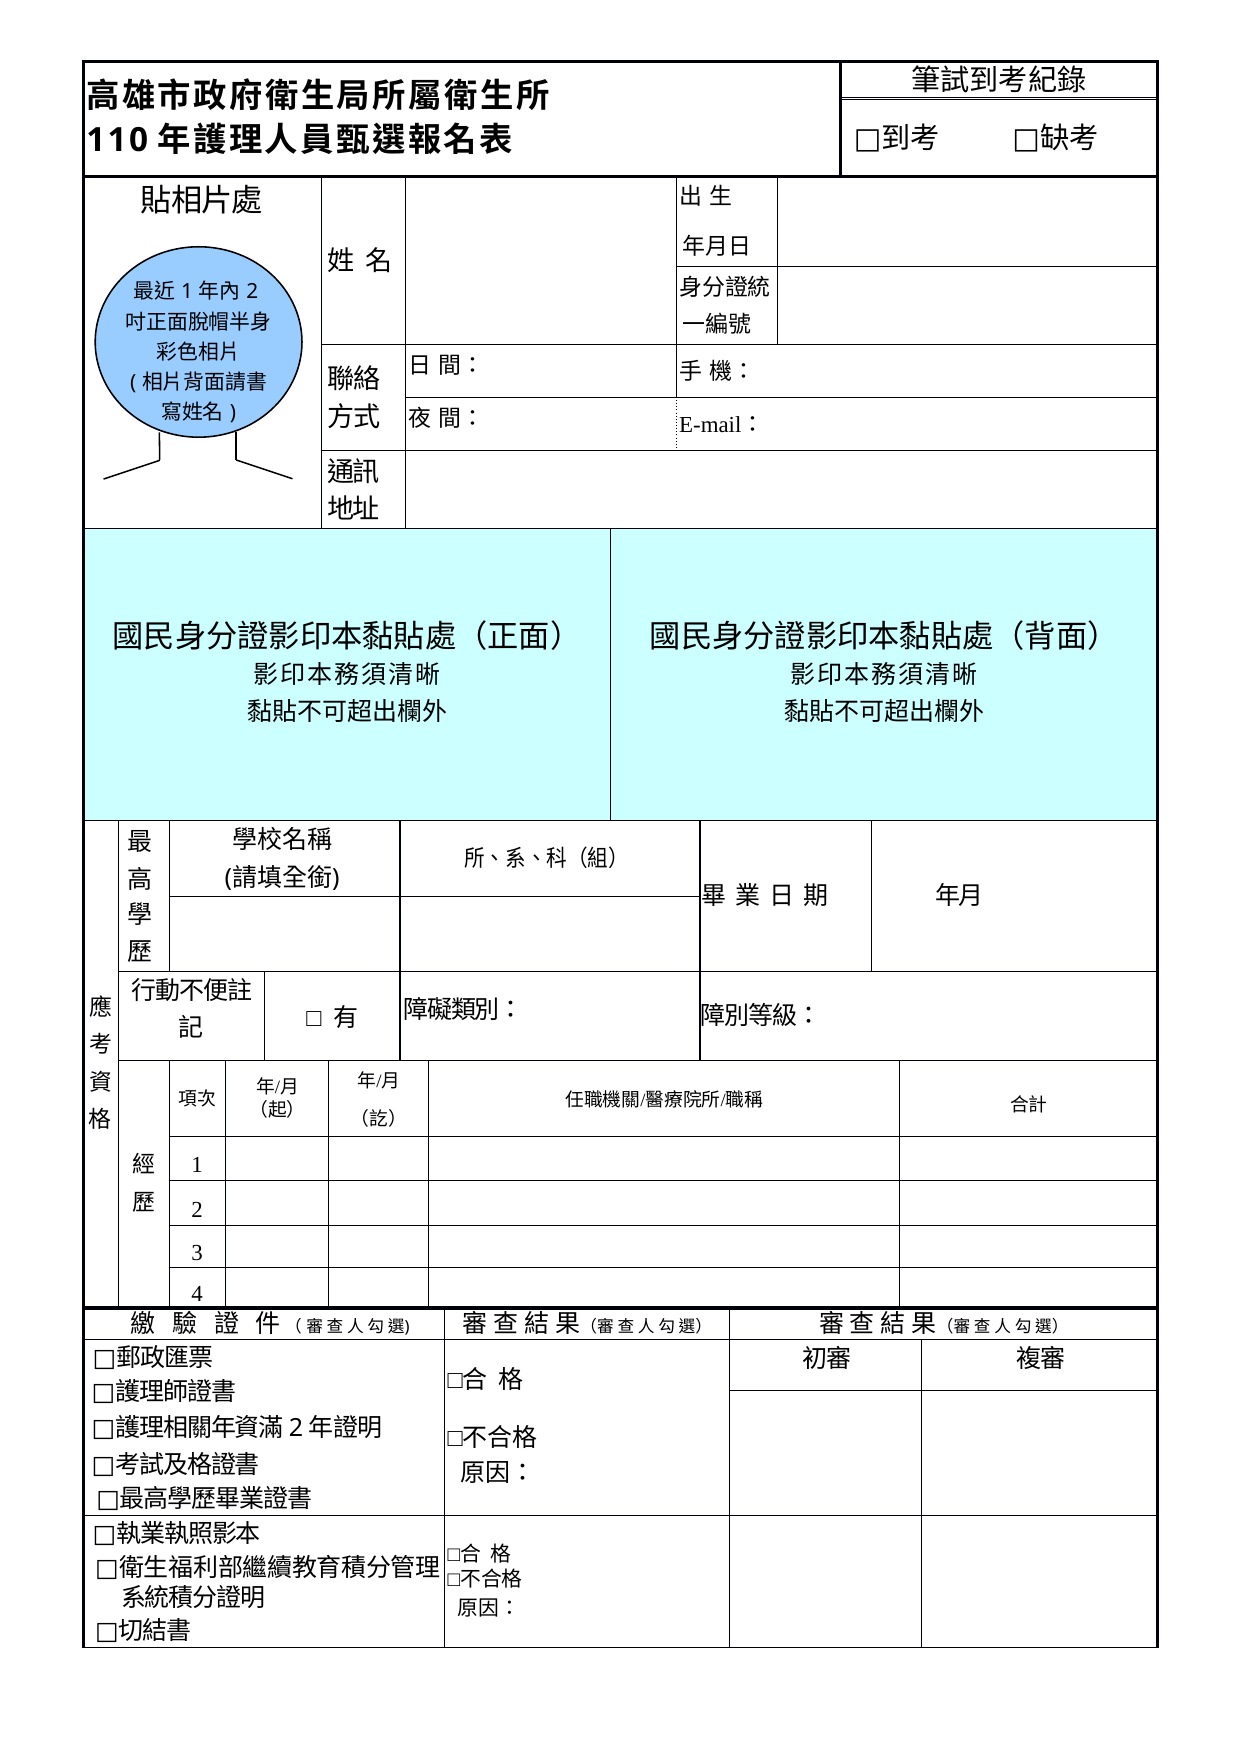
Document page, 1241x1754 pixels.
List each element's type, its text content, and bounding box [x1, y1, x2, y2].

table_cell 國民身分證影印本黏貼處（背面） 影印本務須清晰 黏貼不可超出欄外 [611, 529, 1156, 820]
table_cell [329, 1268, 428, 1306]
table_header 筆試到考紀錄 [842, 63, 1156, 97]
table_cell 2 [170, 1181, 225, 1225]
table_cell [429, 1268, 730, 1306]
table_cell 身分證統 一編號 [677, 267, 777, 344]
table_cell 聯絡 方式 [322, 345, 405, 450]
table_cell 國民身分證影印本黏貼處（正面） 影印本務須清晰 黏貼不可超出欄外 [85, 529, 610, 820]
table_cell 障別等級： [701, 972, 1156, 1059]
table_cell 夜 間： [406, 398, 676, 450]
table_cell [900, 1181, 1156, 1225]
table_cell 初審 [730, 1340, 921, 1390]
table_cell [900, 1268, 1156, 1306]
table_cell [730, 1268, 899, 1306]
table_cell 行動不便註記 [119, 972, 264, 1059]
table_cell 審 查 結 果（審 查 人 勾 選） [445, 1310, 729, 1339]
table_cell 畢 業 日 期 [701, 821, 871, 971]
table_cell 1 [170, 1137, 225, 1180]
table_cell [922, 1516, 1156, 1647]
table_cell □到考 [842, 100, 953, 175]
table_cell [226, 1181, 328, 1225]
table_cell 學校名稱 (請填全銜) [170, 821, 399, 896]
table_cell [406, 178, 676, 344]
table_cell [429, 1226, 730, 1267]
table_cell 合計 [900, 1061, 1156, 1136]
table_cell [900, 1226, 1156, 1267]
table_cell 出 生 年月日 [677, 178, 777, 266]
table_cell [226, 1137, 328, 1180]
table_cell [922, 1391, 1156, 1514]
table_cell [226, 1268, 328, 1306]
table_cell □合 格 □不合格 原因： [445, 1340, 729, 1514]
table_cell [900, 1137, 1156, 1180]
table_cell [730, 1226, 899, 1267]
table_cell 日 間： [406, 345, 676, 397]
table_cell 4 [170, 1268, 225, 1306]
table_cell [401, 897, 699, 971]
table_cell E-mail： [676, 398, 1156, 450]
table_cell □合 格 □不合格 原因： [445, 1516, 729, 1647]
table_cell 障礙類別： [401, 972, 699, 1059]
table_cell [730, 1516, 921, 1647]
table_cell 年/月（起） [226, 1061, 328, 1136]
table_cell [730, 1181, 899, 1225]
table_header 高雄市政府衛生局所屬衛生所 110年護理人員甄選報名表 [85, 63, 839, 175]
table_cell 複審 [922, 1340, 1156, 1390]
table_cell 項次 [170, 1061, 225, 1136]
table_cell 所、系、科（組） [401, 821, 699, 896]
table_cell 繳 驗 證 件（審 查 人 勾 選) [85, 1310, 444, 1339]
table_cell [329, 1137, 428, 1180]
table_cell [406, 451, 1156, 528]
table_cell 貼相片處 [85, 178, 321, 528]
table_cell □缺考 [953, 100, 1156, 175]
table_cell [429, 1181, 730, 1225]
table_cell 年月 [872, 821, 1156, 971]
table_cell 手 機： [677, 345, 1156, 397]
table_cell [730, 1391, 921, 1514]
table_cell 任職機關/醫療院所/職稱 [429, 1061, 899, 1136]
table_cell 審 查 結 果（審 查 人 勾 選） [730, 1310, 1156, 1339]
table_cell [226, 1226, 328, 1267]
table_cell 經歷 [119, 1061, 169, 1306]
table_cell [730, 1137, 899, 1180]
table_cell 年/月（訖） [329, 1061, 428, 1136]
table_cell 通訊 地址 [322, 451, 405, 528]
table_cell 應考資格 [85, 821, 118, 1306]
table_cell 3 [170, 1226, 225, 1267]
table_cell [329, 1226, 428, 1267]
table_cell [429, 1137, 730, 1180]
table_cell □郵政匯票 □護理師證書 □護理相關年資滿2年證明 □考試及格證書 □最高學歷畢業證書 [85, 1340, 444, 1514]
table_cell [778, 267, 1156, 344]
table_cell 最高 學歷 [119, 821, 169, 971]
table_cell [170, 897, 399, 971]
table_cell [329, 1181, 428, 1225]
table_cell 姓 名 [322, 178, 405, 344]
table_cell □執業執照影本 □衛生福利部繼續教育積分管理系統積分證明 □切結書 [85, 1516, 444, 1647]
table_cell □ 有 [265, 972, 399, 1059]
table_cell [778, 178, 1156, 266]
